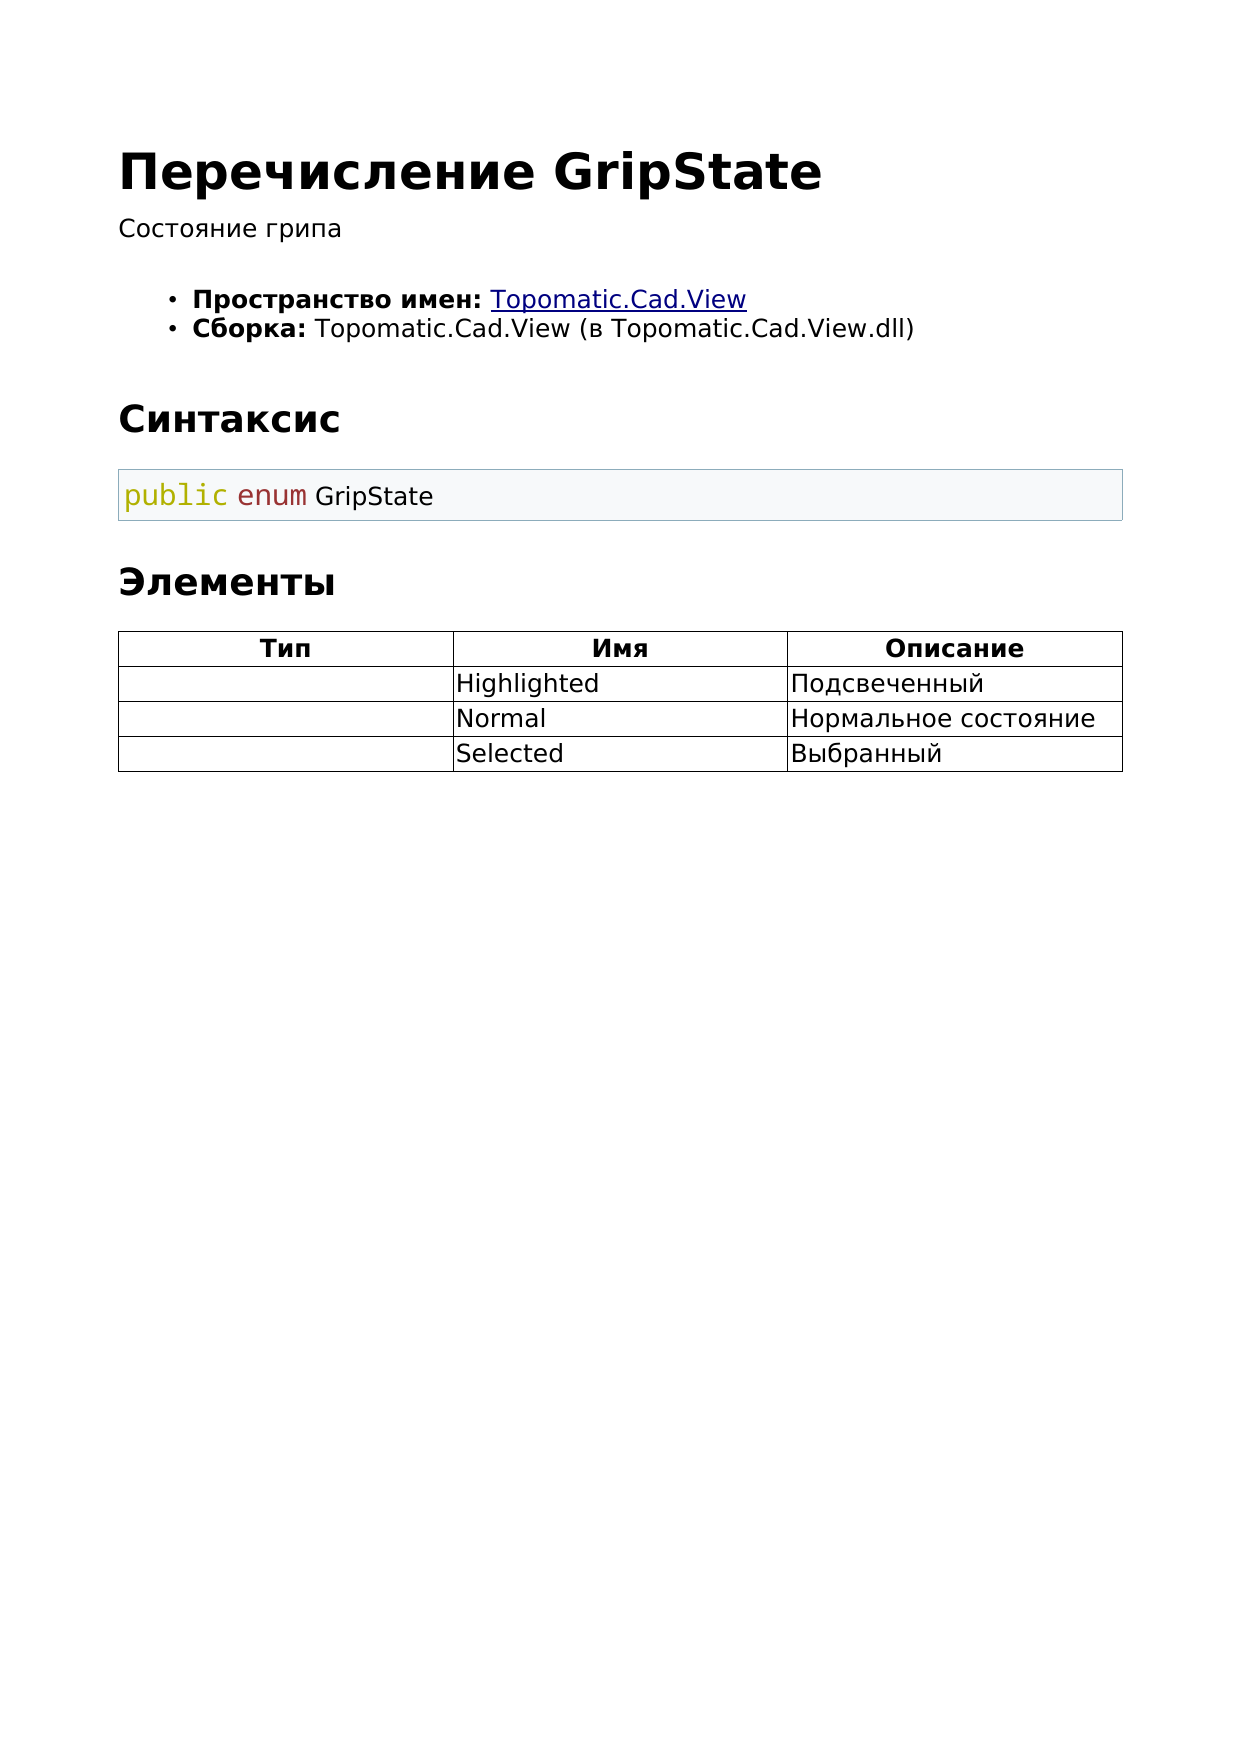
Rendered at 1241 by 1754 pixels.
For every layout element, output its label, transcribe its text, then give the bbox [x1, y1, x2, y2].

table_header Описание [788, 632, 1122, 666]
table_cell Подсвеченный [788, 667, 1122, 701]
list Пространство имен: Topomatic.Cad.View [177, 285, 1122, 314]
table_header public enum GripState [119, 470, 1122, 520]
subtitle Элементы [118, 560, 1122, 604]
table_cell Normal [454, 702, 787, 736]
table_cell Highlighted [454, 667, 787, 701]
list Сборка: Topomatic.Cad.View (в Topomatic.Cad.View.dll) [177, 314, 1122, 343]
subtitle Перечисление GripState [118, 143, 1122, 201]
table_cell [119, 737, 453, 771]
text Состояние грипа [118, 214, 1122, 243]
subtitle Синтаксис [118, 398, 1122, 441]
table_cell [119, 702, 453, 736]
table_cell Выбранный [788, 737, 1122, 771]
table_cell Нормальное состояние [788, 702, 1122, 736]
table_header Имя [454, 632, 787, 666]
table_header Тип [119, 632, 453, 666]
table_cell [119, 667, 453, 701]
table_cell Selected [454, 737, 787, 771]
